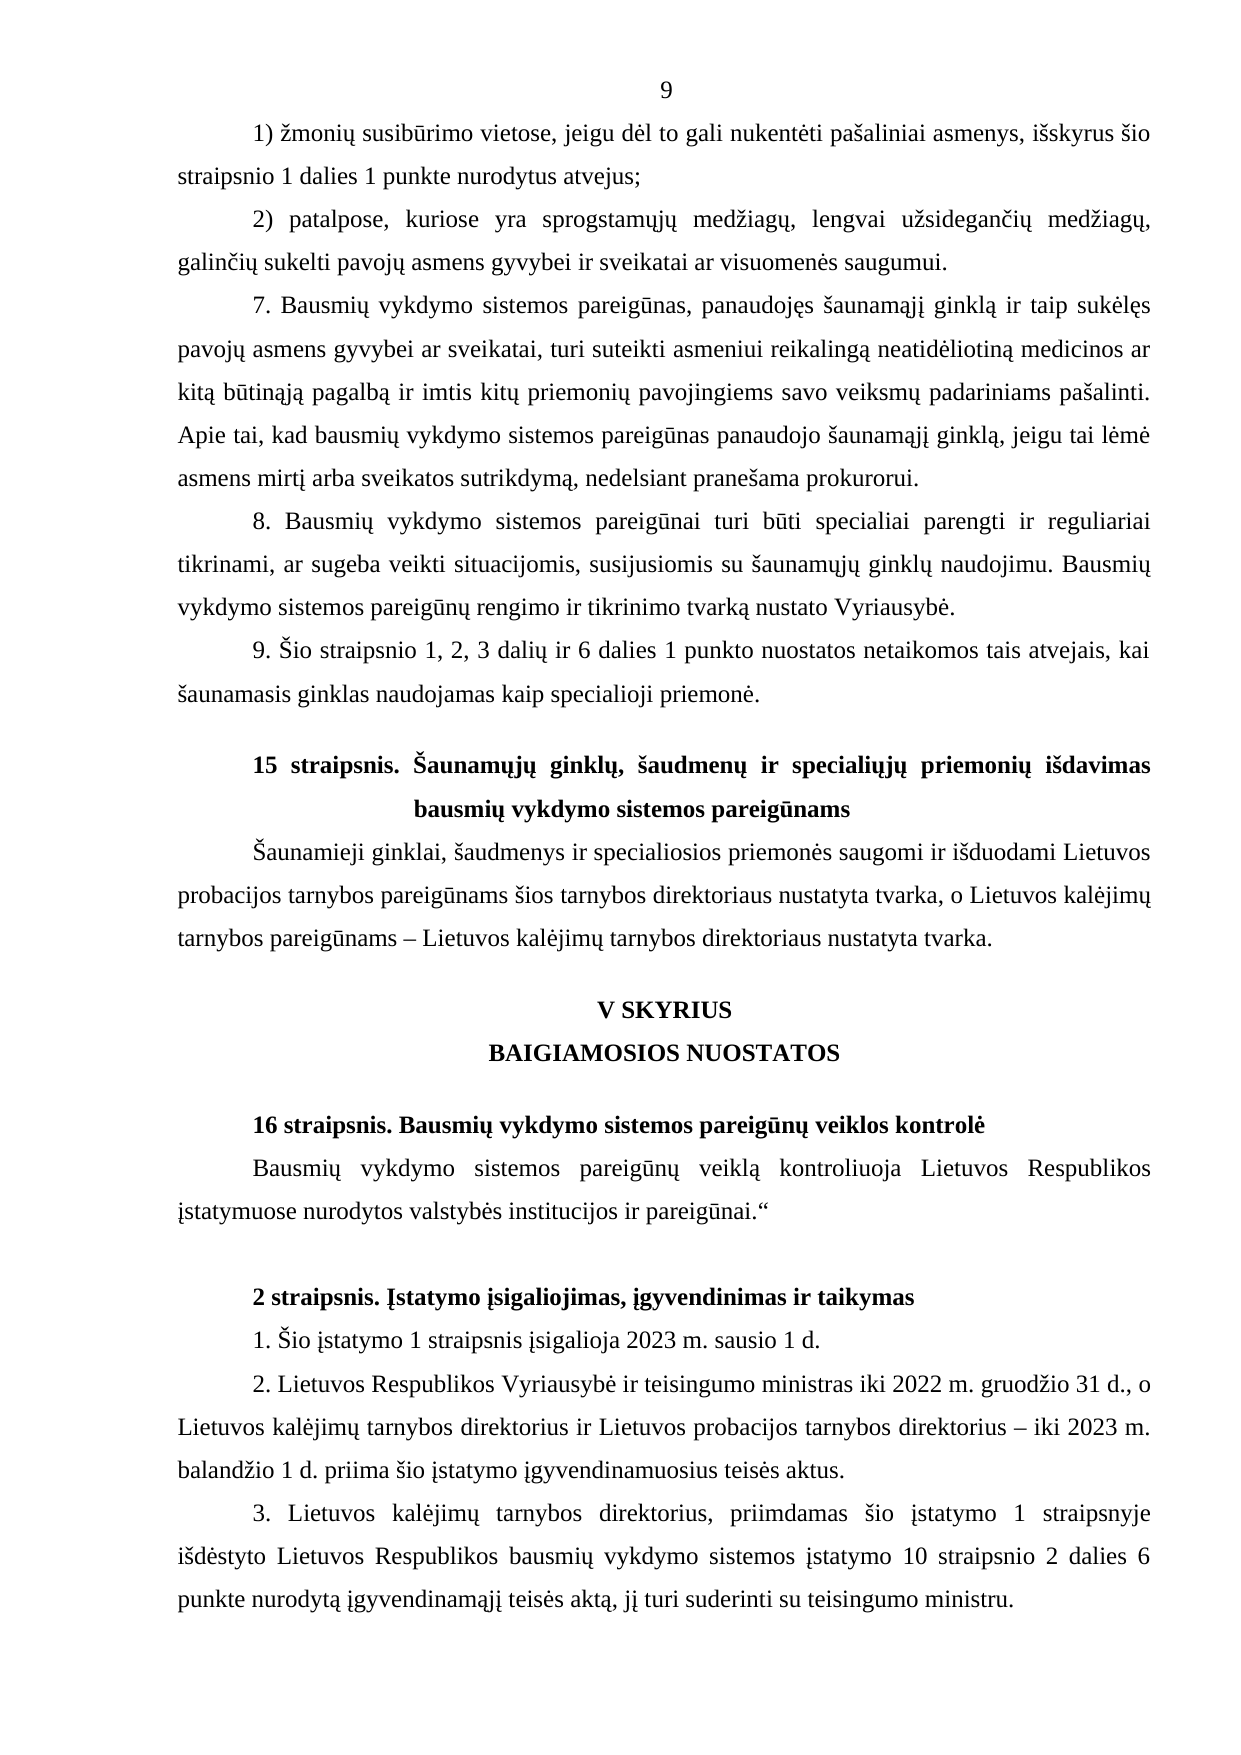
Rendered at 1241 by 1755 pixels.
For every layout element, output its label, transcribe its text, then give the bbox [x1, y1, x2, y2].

text 2 straipsnis. Įstatymo įsigaliojimas, įgyvendinimas ir taikymas [177, 1282, 1152, 1311]
text 8. Bausmių vykdymo sistemos pareigūnai turi būti specialiai parengti ir reguliariai tikrinami, ar sugeba veikti situacijomis, susijusiomis su šaunamųjų ginklų naudojimu. Bausmių vykdymo sistemos pareigūnų rengimo ir tikrinimo tvarką nustato Vyriausybė. [177, 506, 1152, 621]
text Bausmių vykdymo sistemos pareigūnų veiklą kontroliuoja Lietuvos Respublikos įstatymuose nurodytos valstybės institucijos ir pareigūnai.“ [177, 1153, 1152, 1225]
text 16 straipsnis. Bausmių vykdymo sistemos pareigūnų veiklos kontrolė [177, 1110, 1152, 1139]
text 2. Lietuvos Respublikos Vyriausybė ir teisingumo ministras iki 2022 m. gruodžio 31 d., o Lietuvos kalėjimų tarnybos direktorius ir Lietuvos probacijos tarnybos direktorius – iki 2023 m. balandžio 1 d. priima šio įstatymo įgyvendinamuosius teisės aktus. [177, 1369, 1152, 1484]
text 1) žmonių susibūrimo vietose, jeigu dėl to gali nukentėti pašaliniai asmenys, išskyrus šio straipsnio 1 dalies 1 punkte nurodytus atvejus; [177, 118, 1152, 190]
text 7. Bausmių vykdymo sistemos pareigūnas, panaudojęs šaunamąjį ginklą ir taip sukėlęs pavojų asmens gyvybei ar sveikatai, turi suteikti asmeniui reikalingą neatidėliotiną medicinos ar kitą būtinąją pagalbą ir imtis kitų priemonių pavojingiems savo veiksmų padariniams pašalinti. Apie tai, kad bausmių vykdymo sistemos pareigūnas panaudojo šaunamąjį ginklą, jeigu tai lėmė asmens mirtį arba sveikatos sutrikdymą, nedelsiant pranešama prokurorui. [177, 291, 1152, 492]
text 3. Lietuvos kalėjimų tarnybos direktorius, priimdamas šio įstatymo 1 straipsnyje išdėstyto Lietuvos Respublikos bausmių vykdymo sistemos įstatymo 10 straipsnio 2 dalies 6 punkte nurodytą įgyvendinamąjį teisės aktą, jį turi suderinti su teisingumo ministru. [177, 1498, 1152, 1613]
text 15 straipsnis. Šaunamųjų ginklų, šaudmenų ir specialiųjų priemonių išdavimas bausmių vykdymo sistemos pareigūnams [252, 751, 1152, 822]
text V SKYRIUS [177, 995, 1152, 1024]
text Šaunamieji ginklai, šaudmenys ir specialiosios priemonės saugomi ir išduodami Lietuvos probacijos tarnybos pareigūnams šios tarnybos direktoriaus nustatyta tvarka, o Lietuvos kalėjimų tarnybos pareigūnams – Lietuvos kalėjimų tarnybos direktoriaus nustatyta tvarka. [177, 837, 1152, 952]
text 2) patalpose, kuriose yra sprogstamųjų medžiagų, lengvai užsidegančių medžiagų, galinčių sukelti pavojų asmens gyvybei ir sveikatai ar visuomenės saugumui. [177, 204, 1152, 276]
text BAIGIAMOSIOS NUOSTATOS [177, 1038, 1152, 1067]
text 9. Šio straipsnio 1, 2, 3 dalių ir 6 dalies 1 punkto nuostatos netaikomos tais atvejais, kai šaunamasis ginklas naudojamas kaip specialioji priemonė. [177, 636, 1152, 707]
text 1. Šio įstatymo 1 straipsnis įsigalioja 2023 m. sausio 1 d. [177, 1326, 1152, 1354]
